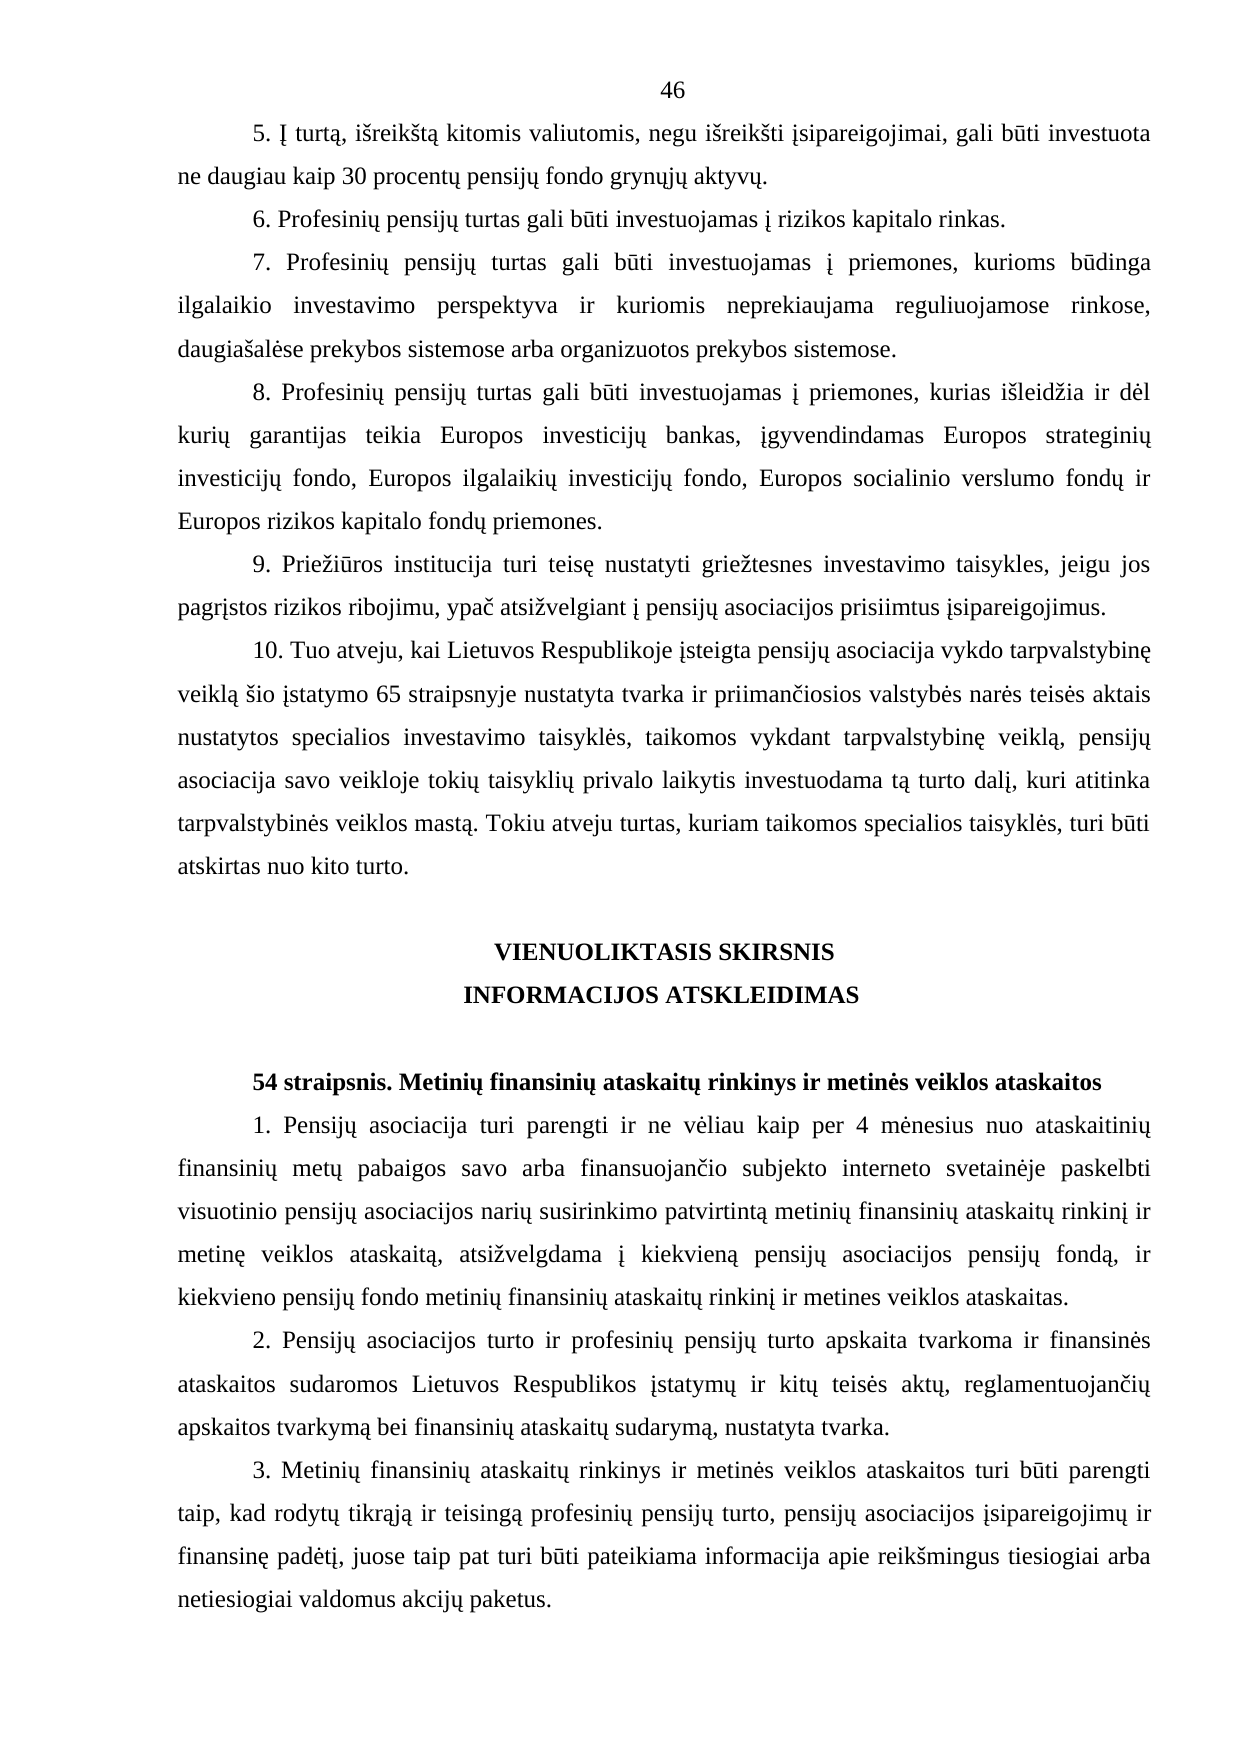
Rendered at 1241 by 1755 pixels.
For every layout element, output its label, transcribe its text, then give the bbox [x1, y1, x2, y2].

text 8. Profesinių pensijų turtas gali būti investuojamas į priemones, kurias išleidžia ir dėl kurių garantijas teikia Europos investicijų bankas, įgyvendindamas Europos strateginių investicijų fondo, Europos ilgalaikių investicijų fondo, Europos socialinio verslumo fondų ir Europos rizikos kapitalo fondų priemones. [177, 377, 1152, 535]
text 9. Priežiūros institucija turi teisę nustatyti griežtesnes investavimo taisykles, jeigu jos pagrįstos rizikos ribojimu, ypač atsižvelgiant į pensijų asociacijos prisiimtus įsipareigojimus. [177, 549, 1152, 621]
text 6. Profesinių pensijų turtas gali būti investuojamas į rizikos kapitalo rinkas. [177, 204, 1152, 233]
text 5. Į turtą, išreikštą kitomis valiutomis, negu išreikšti įsipareigojimai, gali būti investuota ne daugiau kaip 30 procentų pensijų fondo grynųjų aktyvų. [177, 118, 1152, 190]
text 54 straipsnis. Metinių finansinių ataskaitų rinkinys ir metinės veiklos ataskaitos [177, 1067, 1152, 1096]
text 7. Profesinių pensijų turtas gali būti investuojamas į priemones, kurioms būdinga ilgalaikio investavimo perspektyva ir kuriomis neprekiaujama reguliuojamose rinkose, daugiašalėse prekybos sistemose arba organizuotos prekybos sistemose. [177, 247, 1152, 362]
text 10. Tuo atveju, kai Lietuvos Respublikoje įsteigta pensijų asociacija vykdo tarpvalstybinę veiklą šio įstatymo 65 straipsnyje nustatyta tvarka ir priimančiosios valstybės narės teisės aktais nustatytos specialios investavimo taisyklės, taikomos vykdant tarpvalstybinę veiklą, pensijų asociacija savo veikloje tokių taisyklių privalo laikytis investuodama tą turto dalį, kuri atitinka tarpvalstybinės veiklos mastą. Tokiu atveju turtas, kuriam taikomos specialios taisyklės, turi būti atskirtas nuo kito turto. [177, 636, 1152, 880]
text 3. Metinių finansinių ataskaitų rinkinys ir metinės veiklos ataskaitos turi būti parengti taip, kad rodytų tikrąją ir teisingą profesinių pensijų turto, pensijų asociacijos įsipareigojimų ir finansinę padėtį, juose taip pat turi būti pateikiama informacija apie reikšmingus tiesiogiai arba netiesiogiai valdomus akcijų paketus. [177, 1455, 1152, 1613]
text INFORMACIJOS ATSKLEIDIMAS [177, 981, 1152, 1009]
text 2. Pensijų asociacijos turto ir profesinių pensijų turto apskaita tvarkoma ir finansinės ataskaitos sudaromos Lietuvos Respublikos įstatymų ir kitų teisės aktų, reglamentuojančių apskaitos tvarkymą bei finansinių ataskaitų sudarymą, nustatyta tvarka. [177, 1326, 1152, 1441]
text 1. Pensijų asociacija turi parengti ir ne vėliau kaip per 4 mėnesius nuo ataskaitinių finansinių metų pabaigos savo arba finansuojančio subjekto interneto svetainėje paskelbti visuotinio pensijų asociacijos narių susirinkimo patvirtintą metinių finansinių ataskaitų rinkinį ir metinę veiklos ataskaitą, atsižvelgdama į kiekvieną pensijų asociacijos pensijų fondą, ir kiekvieno pensijų fondo metinių finansinių ataskaitų rinkinį ir metines veiklos ataskaitas. [177, 1110, 1152, 1311]
text VIENUOLIKTASIS SKIRSNIS [177, 937, 1152, 966]
